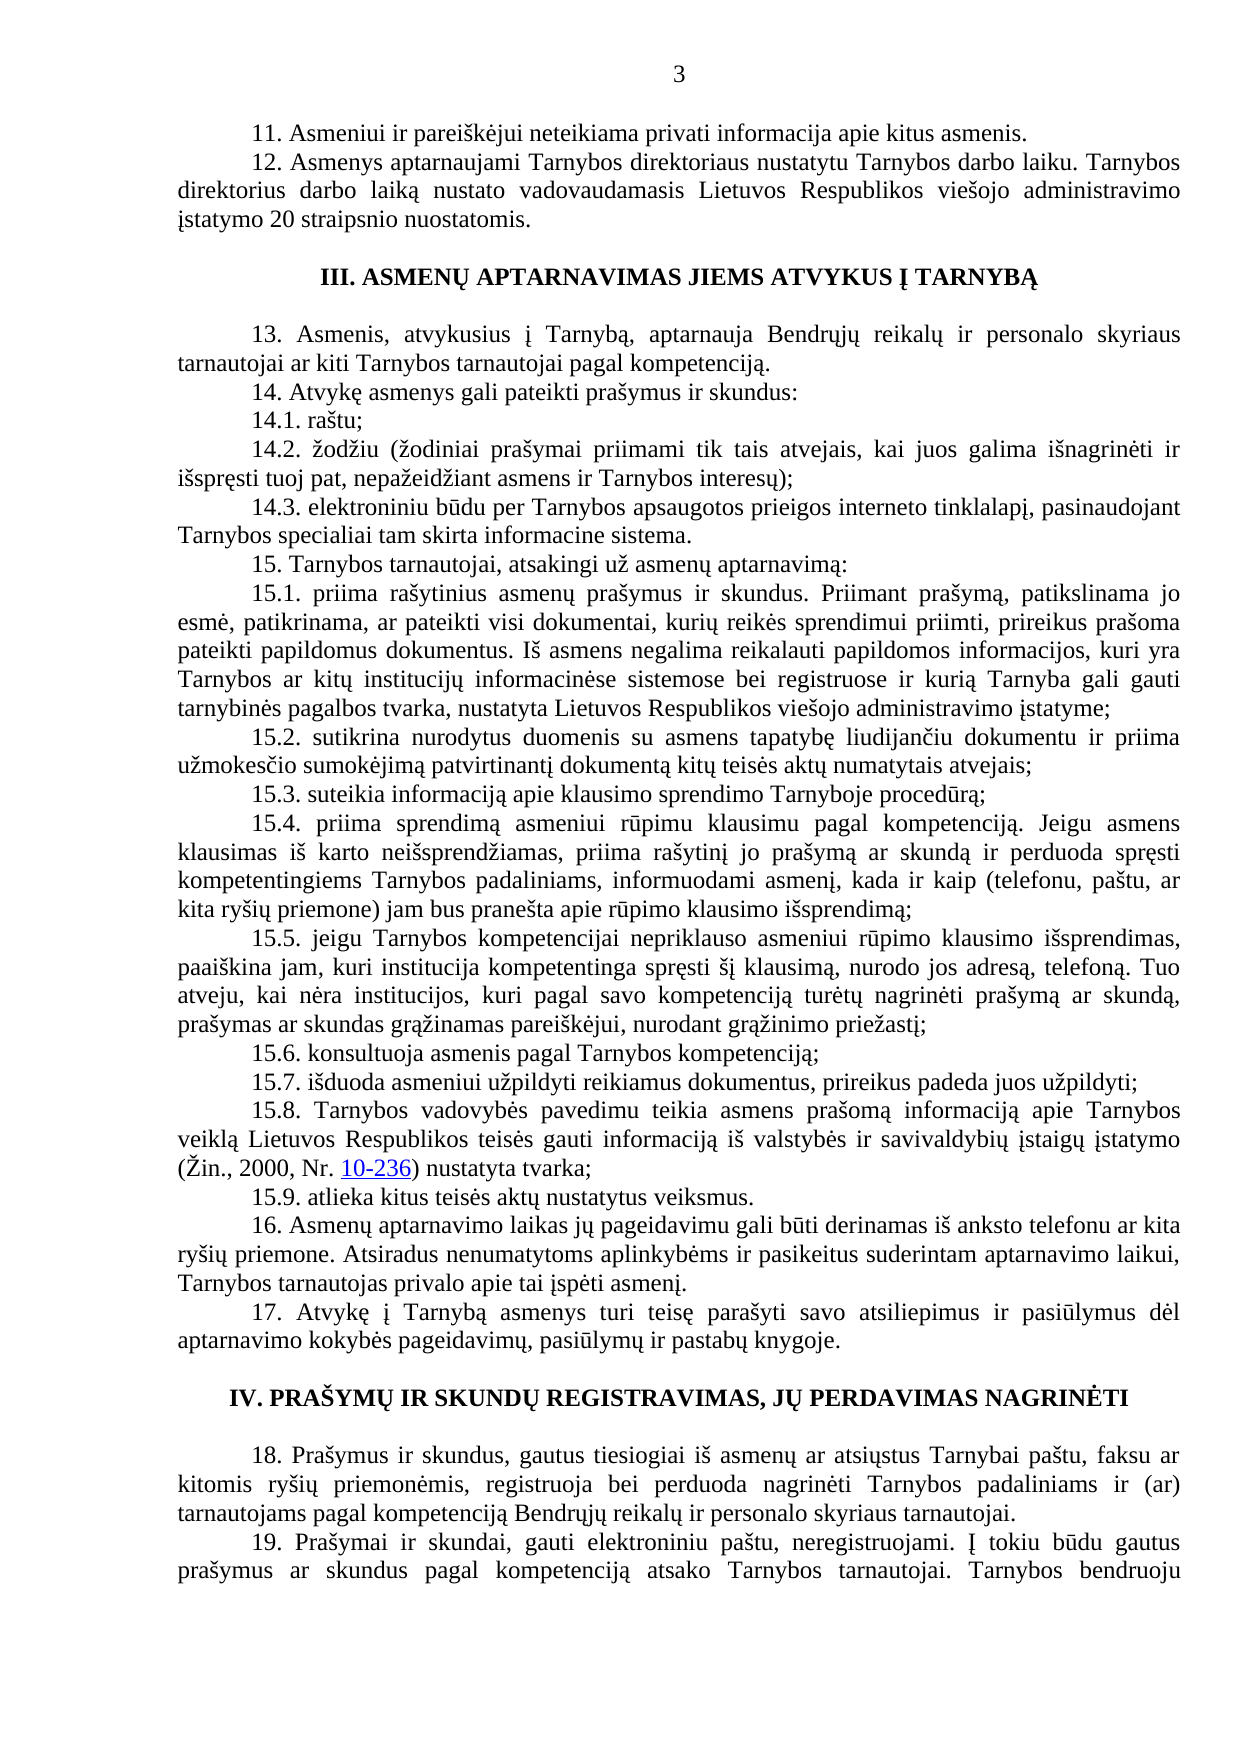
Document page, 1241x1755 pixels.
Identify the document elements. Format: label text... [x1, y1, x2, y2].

text 14.1. raštu; [177, 406, 1181, 434]
text 15.3. suteikia informaciją apie klausimo sprendimo Tarnyboje procedūrą; [177, 779, 1181, 808]
text III. ASMENŲ APTARNAVIMAS JIEMS ATVYKUS Į TARNYBĄ [177, 262, 1181, 291]
text IV. PRAŠYMŲ IR SKUNDŲ REGISTRAVIMAS, JŲ PERDAVIMAS NAGRINĖTI [177, 1383, 1181, 1412]
text 15.9. atlieka kitus teisės aktų nustatytus veiksmus. [177, 1182, 1181, 1211]
text 15. Tarnybos tarnautojai, atsakingi už asmenų aptarnavimą: [177, 549, 1181, 578]
text 15.8. Tarnybos vadovybės pavedimu teikia asmens prašomą informaciją apie Tarnybos veiklą Lietuvos Respublikos teisės gauti informaciją iš valstybės ir savivaldybių įstaigų įstatymo (Žin., 2000, Nr. 10-236) nustatyta tvarka; [177, 1096, 1181, 1182]
text 15.1. priima rašytinius asmenų prašymus ir skundus. Priimant prašymą, patikslinama jo esmė, patikrinama, ar pateikti visi dokumentai, kurių reikės sprendimui priimti, prireikus prašoma pateikti papildomus dokumentus. Iš asmens negalima reikalauti papildomos informacijos, kuri yra Tarnybos ar kitų institucijų informacinėse sistemose bei registruose ir kurią Tarnyba gali gauti tarnybinės pagalbos tvarka, nustatyta Lietuvos Respublikos viešojo administravimo įstatyme; [177, 578, 1181, 722]
text 14.3. elektroniniu būdu per Tarnybos apsaugotos prieigos interneto tinklalapį, pasinaudojant Tarnybos specialiai tam skirta informacine sistema. [177, 492, 1181, 549]
text 18. Prašymus ir skundus, gautus tiesiogiai iš asmenų ar atsiųstus Tarnybai paštu, faksu ar kitomis ryšių priemonėmis, registruoja bei perduoda nagrinėti Tarnybos padaliniams ir (ar) tarnautojams pagal kompetenciją Bendrųjų reikalų ir personalo skyriaus tarnautojai. [177, 1441, 1181, 1527]
text 16. Asmenų aptarnavimo laikas jų pageidavimu gali būti derinamas iš anksto telefonu ar kita ryšių priemone. Atsiradus nenumatytoms aplinkybėms ir pasikeitus suderintam aptarnavimo laikui, Tarnybos tarnautojas privalo apie tai įspėti asmenį. [177, 1211, 1181, 1297]
text 17. Atvykę į Tarnybą asmenys turi teisę parašyti savo atsiliepimus ir pasiūlymus dėl aptarnavimo kokybės pageidavimų, pasiūlymų ir pastabų knygoje. [177, 1297, 1181, 1354]
text 15.7. išduoda asmeniui užpildyti reikiamus dokumentus, prireikus padeda juos užpildyti; [177, 1067, 1181, 1096]
text 14. Atvykę asmenys gali pateikti prašymus ir skundus: [177, 377, 1181, 406]
text 19. Prašymai ir skundai, gauti elektroniniu paštu, neregistruojami. Į tokiu būdu gautus prašymus ar skundus pagal kompetenciją atsako Tarnybos tarnautojai. Tarnybos bendruoju [177, 1527, 1181, 1584]
text 13. Asmenis, atvykusius į Tarnybą, aptarnauja Bendrųjų reikalų ir personalo skyriaus tarnautojai ar kiti Tarnybos tarnautojai pagal kompetenciją. [177, 319, 1181, 377]
text 11. Asmeniui ir pareiškėjui neteikiama privati informacija apie kitus asmenis. [177, 118, 1181, 147]
text 15.5. jeigu Tarnybos kompetencijai nepriklauso asmeniui rūpimo klausimo išsprendimas, paaiškina jam, kuri institucija kompetentinga spręsti šį klausimą, nurodo jos adresą, telefoną. Tuo atveju, kai nėra institucijos, kuri pagal savo kompetenciją turėtų nagrinėti prašymą ar skundą, prašymas ar skundas grąžinamas pareiškėjui, nurodant grąžinimo priežastį; [177, 923, 1181, 1038]
text 14.2. žodžiu (žodiniai prašymai priimami tik tais atvejais, kai juos galima išnagrinėti ir išspręsti tuoj pat, nepažeidžiant asmens ir Tarnybos interesų); [177, 434, 1181, 492]
text 15.2. sutikrina nurodytus duomenis su asmens tapatybę liudijančiu dokumentu ir priima užmokesčio sumokėjimą patvirtinantį dokumentą kitų teisės aktų numatytais atvejais; [177, 722, 1181, 779]
text 15.4. priima sprendimą asmeniui rūpimu klausimu pagal kompetenciją. Jeigu asmens klausimas iš karto neišsprendžiamas, priima rašytinį jo prašymą ar skundą ir perduoda spręsti kompetentingiems Tarnybos padaliniams, informuodami asmenį, kada ir kaip (telefonu, paštu, ar kita ryšių priemone) jam bus pranešta apie rūpimo klausimo išsprendimą; [177, 808, 1181, 923]
text 15.6. konsultuoja asmenis pagal Tarnybos kompetenciją; [177, 1038, 1181, 1067]
text 12. Asmenys aptarnaujami Tarnybos direktoriaus nustatytu Tarnybos darbo laiku. Tarnybos direktorius darbo laiką nustato vadovaudamasis Lietuvos Respublikos viešojo administravimo įstatymo 20 straipsnio nuostatomis. [177, 147, 1181, 233]
